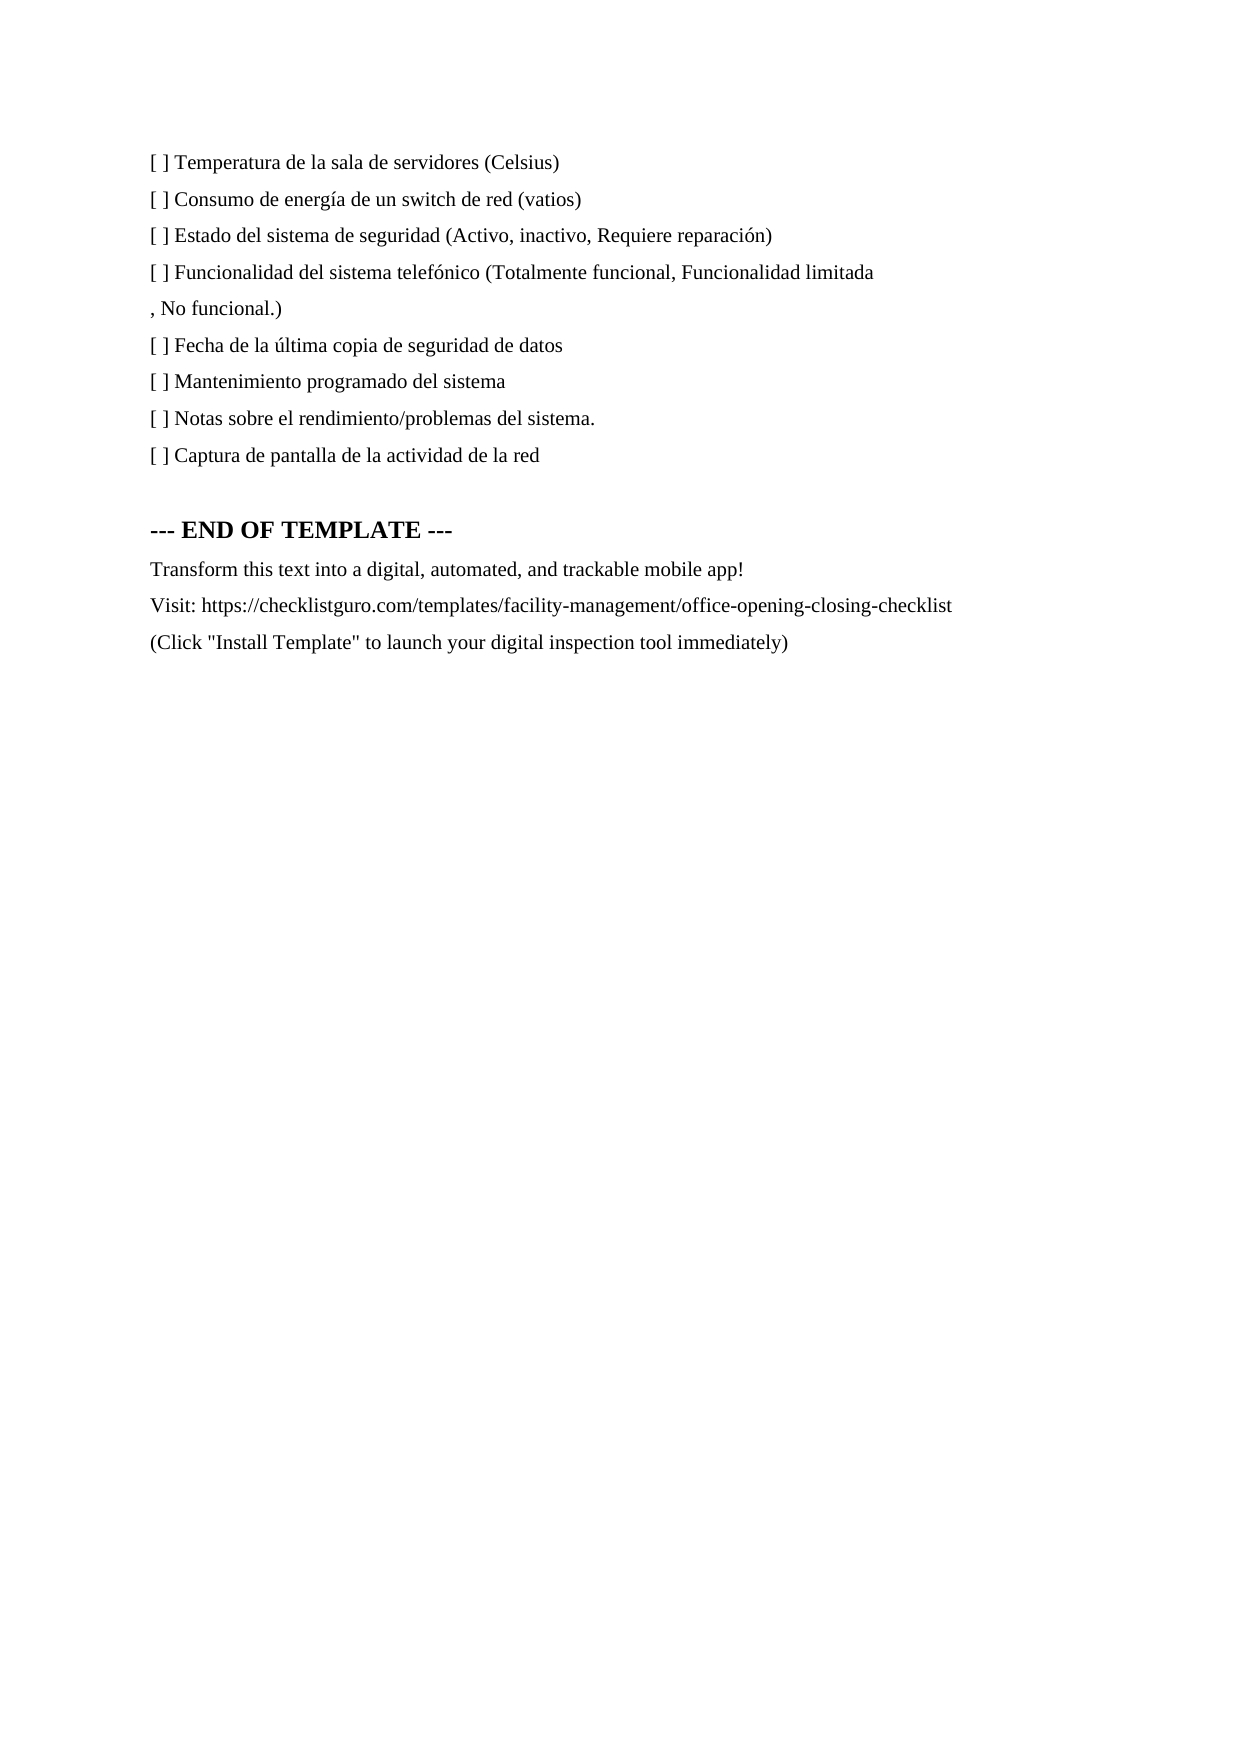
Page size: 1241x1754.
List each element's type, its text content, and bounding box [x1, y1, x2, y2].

text , No funcional.) [150, 296, 1090, 320]
text (Click "Install Template" to launch your digital inspection tool immediately) [150, 630, 1090, 654]
text Transform this text into a digital, automated, and trackable mobile app! [150, 557, 1090, 581]
text [ ] Funcionalidad del sistema telefónico (Totalmente funcional, Funcionalidad limitada [150, 260, 1090, 284]
text --- END OF TEMPLATE --- [150, 516, 1090, 544]
text [ ] Captura de pantalla de la actividad de la red [150, 442, 1090, 467]
text [ ] Fecha de la última copia de seguridad de datos [150, 333, 1090, 357]
text [ ] Mantenimiento programado del sistema [150, 369, 1090, 393]
text [ ] Notas sobre el rendimiento/problemas del sistema. [150, 406, 1090, 430]
text [ ] Consumo de energía de un switch de red (vatios) [150, 187, 1090, 211]
text [ ] Estado del sistema de seguridad (Activo, inactivo, Requiere reparación) [150, 223, 1090, 247]
text Visit: https://checklistguro.com/templates/facility-management/office-opening-closing-checklist [150, 593, 1090, 617]
text [ ] Temperatura de la sala de servidores (Celsius) [150, 150, 1090, 174]
